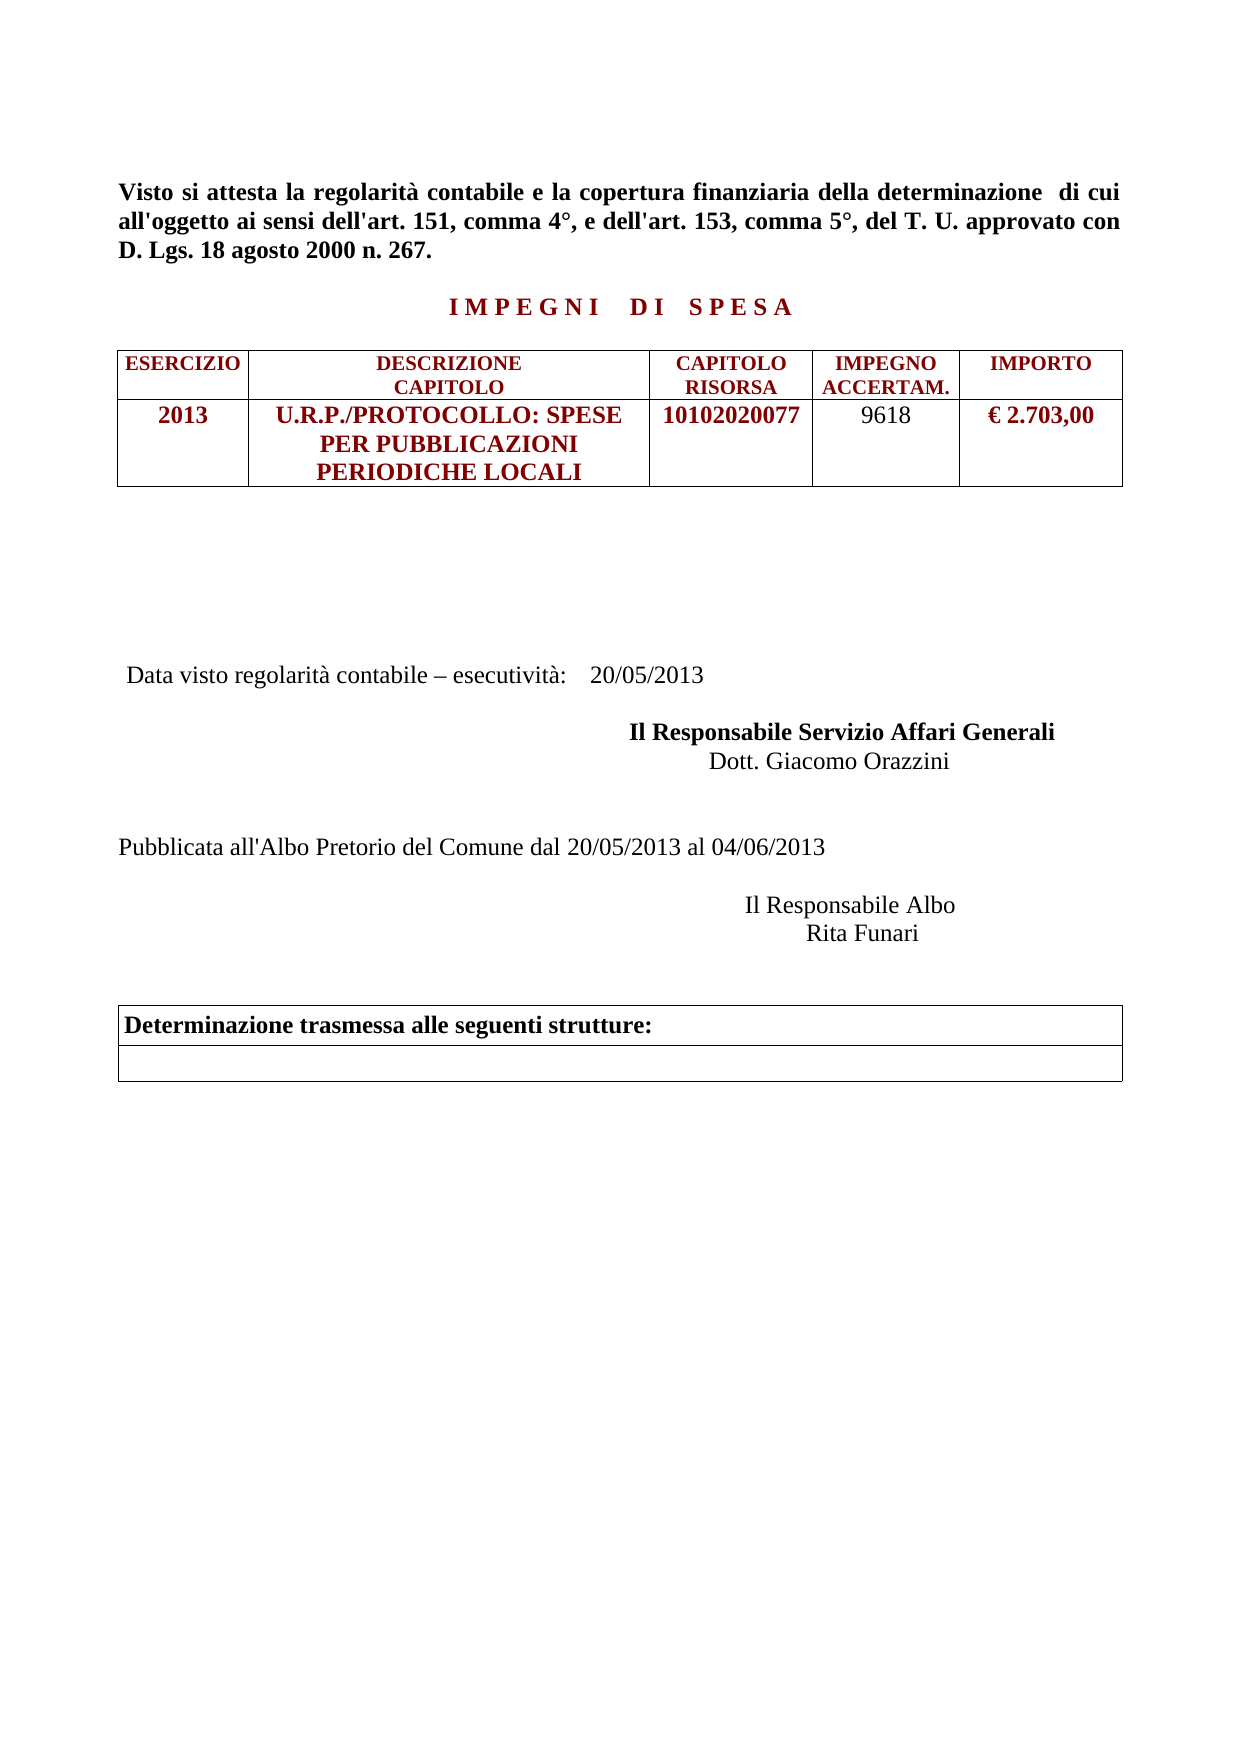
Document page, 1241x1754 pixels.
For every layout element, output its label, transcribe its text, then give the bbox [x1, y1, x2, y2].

table_header [119, 1225, 450, 1253]
table_cell Dott. Giacomo Orazzini [576, 746, 1120, 775]
table_header [791, 660, 1120, 688]
table_cell 2013 [118, 400, 248, 486]
table_cell [450, 890, 578, 918]
text I M P E G N I D I S P E S A [118, 292, 1122, 321]
table_cell [576, 689, 791, 717]
table_cell [450, 1253, 569, 1282]
table_cell U.R.P./PROTOCOLLO: SPESE PER PUBBLICAZIONI PERIODICHE LOCALI [249, 400, 649, 486]
table_header [116, 545, 450, 573]
table_cell € 2.703,00 [960, 400, 1122, 486]
table_cell 9618 [813, 400, 959, 486]
table_cell Rita Funari [578, 919, 1122, 947]
table_cell [791, 574, 1122, 602]
table_header [569, 1225, 1123, 1253]
table_cell [569, 1253, 1123, 1282]
table_header IMPORTO [960, 351, 1122, 399]
table_header [791, 545, 1122, 573]
table_cell [119, 689, 576, 717]
table_cell [120, 919, 450, 947]
table_header [450, 545, 791, 573]
table_header CAPITOLO RISORSA [650, 351, 812, 399]
table_cell [450, 919, 578, 947]
table_header [120, 861, 1122, 890]
table_cell [119, 717, 576, 746]
text Visto si attesta la regolarità contabile e la copertura finanziaria della determinazione di cui all'oggetto ai sensi dell'art. 151, comma 4°, e dell'art. 153, comma 5°, del T. U. approvato con D. Lgs. 18 agosto 2000 n. 267. [118, 177, 1122, 263]
table_header IMPEGNO ACCERTAM. [813, 351, 959, 399]
table_header [450, 1225, 569, 1253]
table_cell [119, 746, 576, 775]
table_cell Il Responsabile Albo [578, 890, 1122, 918]
table_cell 10102020077 [650, 400, 812, 486]
text Pubblicata all'Albo Pretorio del Comune dal 20/05/2013 al 04/06/2013 [118, 832, 1122, 861]
table_header ESERCIZIO [118, 351, 248, 399]
table_header Data visto regolarità contabile – esecutività: [119, 660, 576, 688]
table_cell [119, 1046, 1122, 1081]
table_cell [450, 574, 791, 602]
table_cell [120, 890, 450, 918]
table_cell [791, 689, 1120, 717]
table_cell Il Responsabile Servizio Affari Generali [576, 717, 1120, 746]
table_header DESCRIZIONE CAPITOLO [249, 351, 649, 399]
table_header 20/05/2013 [576, 660, 791, 688]
table_cell [119, 1253, 450, 1282]
table_cell [116, 574, 450, 602]
table_header Determinazione trasmessa alle seguenti strutture: [119, 1006, 1122, 1045]
